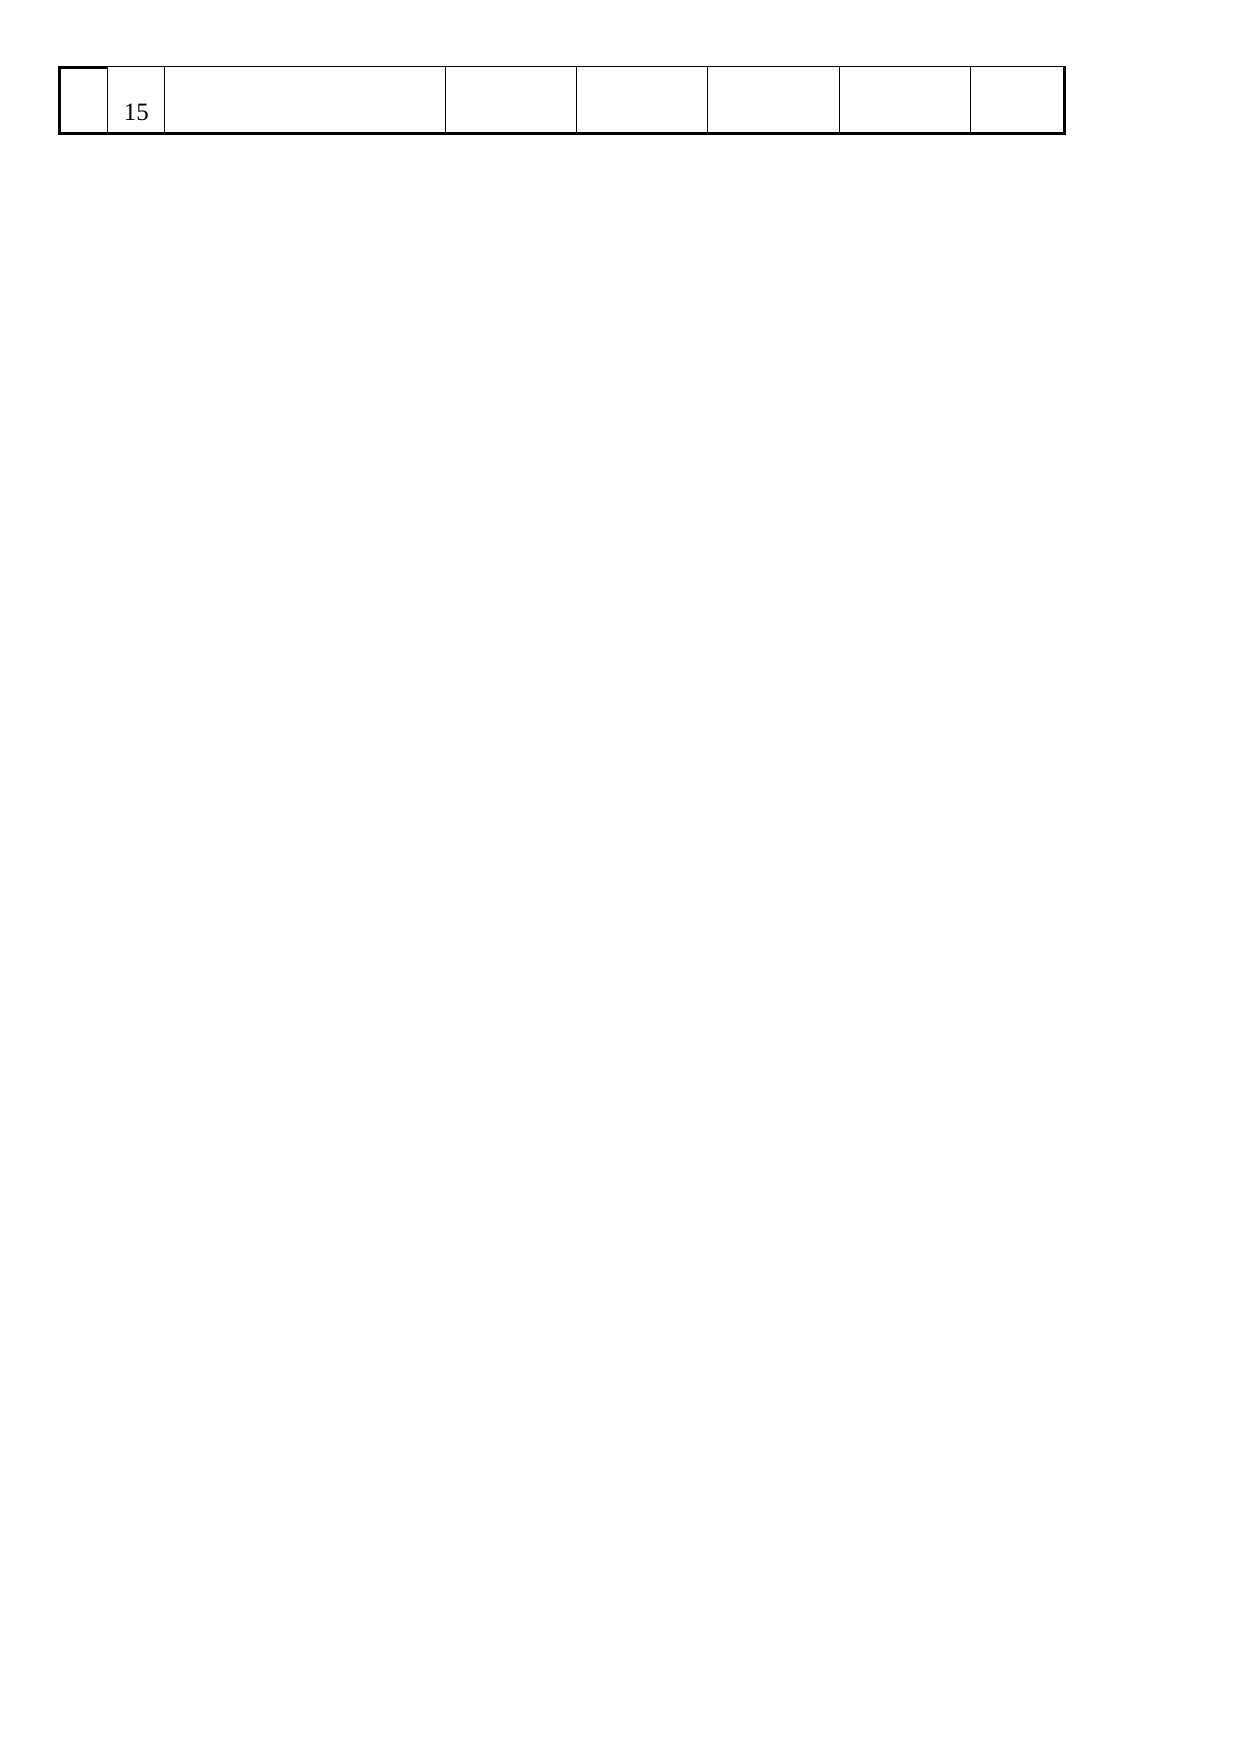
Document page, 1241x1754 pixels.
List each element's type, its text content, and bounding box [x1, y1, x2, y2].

table_cell [61, 69, 107, 132]
table_cell [165, 67, 445, 132]
table_cell [577, 67, 707, 132]
table_cell [971, 67, 1063, 132]
table_cell [446, 67, 576, 132]
table_cell [840, 67, 970, 132]
table_cell 15 [108, 67, 164, 132]
table_cell [708, 67, 839, 132]
